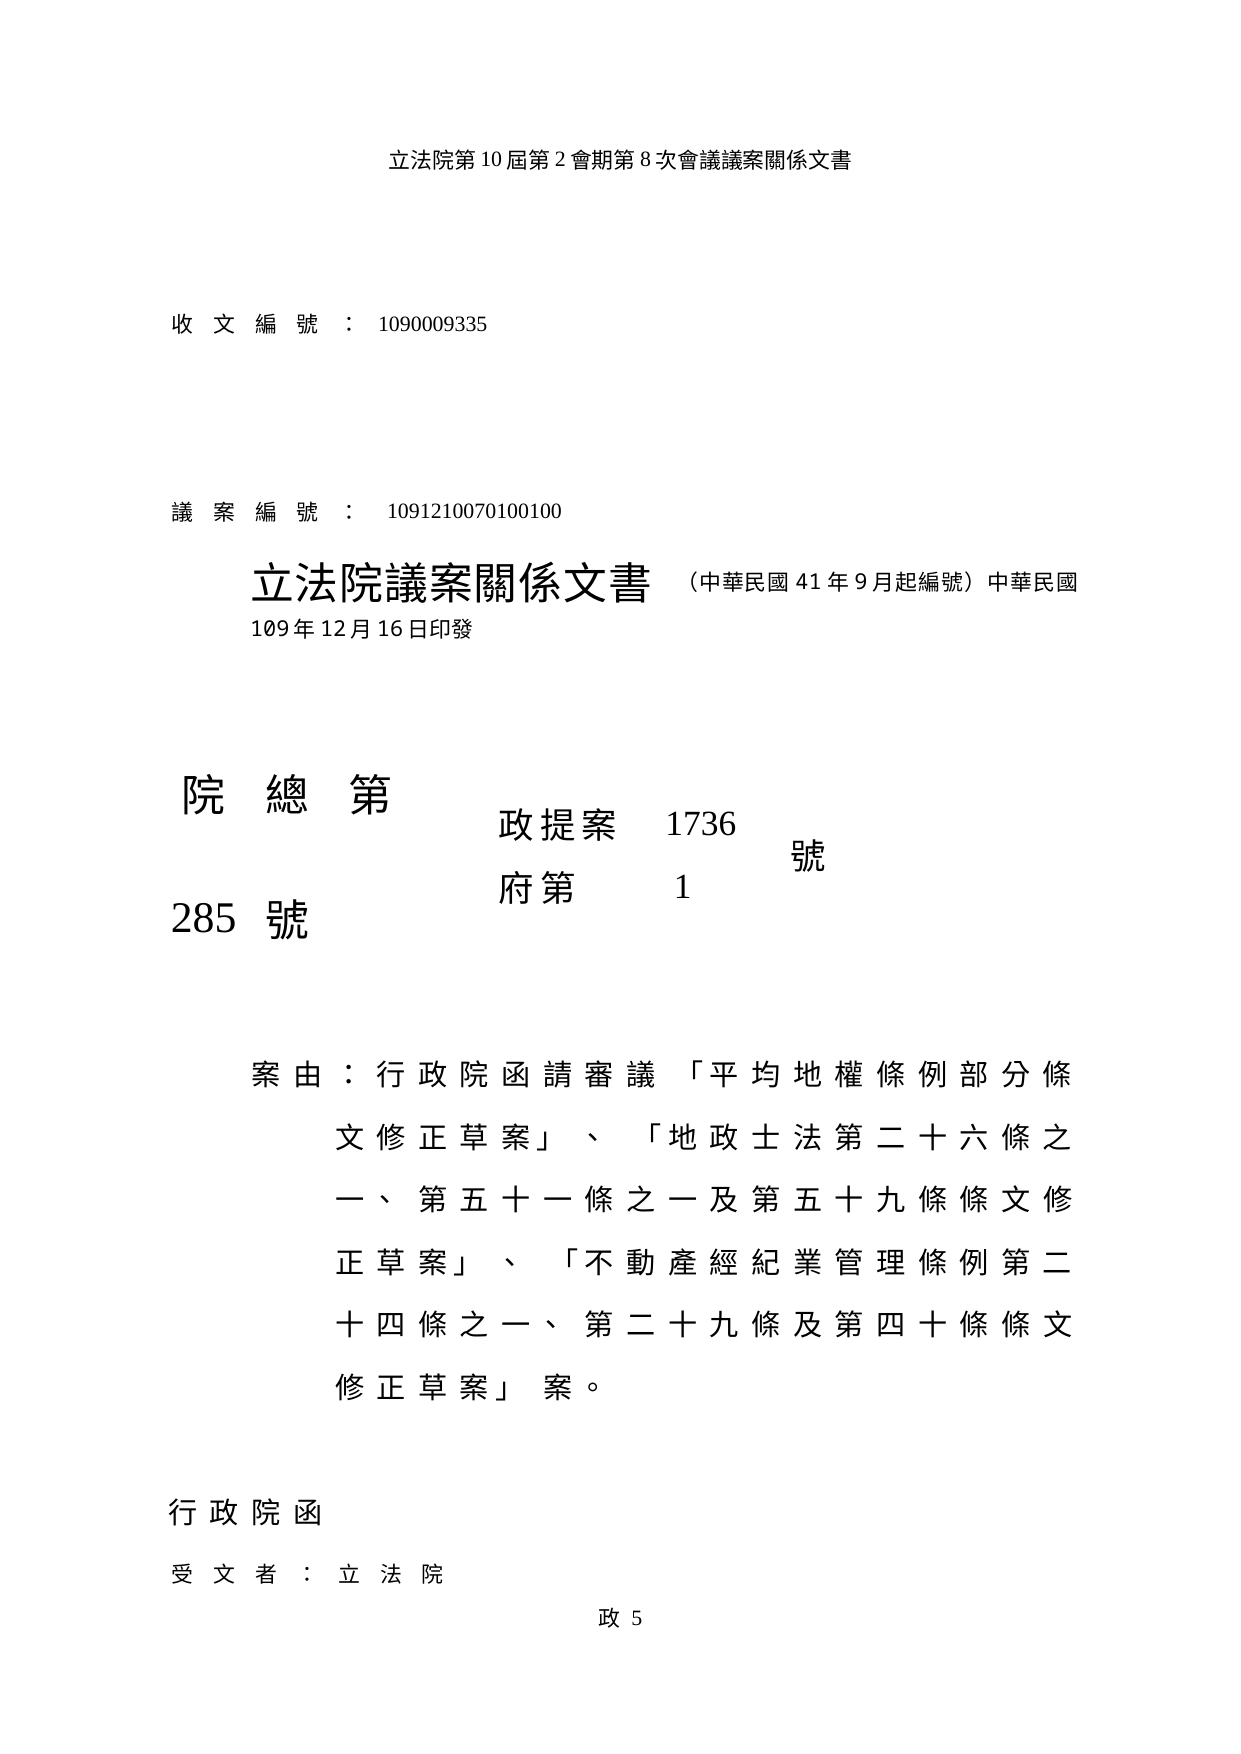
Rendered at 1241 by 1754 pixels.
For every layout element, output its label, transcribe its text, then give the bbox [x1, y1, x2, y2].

text 行政院函 [162, 1469, 1078, 1531]
table_header 提案第 [534, 719, 639, 969]
text 立法院議案關係文書 （中華民國41年9月起編號）中華民國109年12月16日印發 [250, 549, 1078, 644]
text 議案編號：1091210070100100 [162, 406, 1078, 531]
table_header 17361 [640, 719, 751, 969]
text 案由：行政院函請審議「平均地權條例部分條文修正草案」、「地政士法第二十六條之一、第五十一條之一及第五十九條條文修正草案」、「不動產經紀業管理條例第二十四條之一、第二十九條及第四十條條文修正草案」案。 [217, 1031, 1078, 1406]
table_header 號 [751, 719, 788, 969]
text 受文者：立法院 [162, 1531, 1078, 1594]
text 收文編號：1090009335 [162, 219, 1078, 344]
table_header [793, 719, 807, 969]
table_header 院總第285號 [162, 719, 420, 969]
table_header [788, 719, 793, 969]
table_header 政府 [420, 719, 534, 969]
